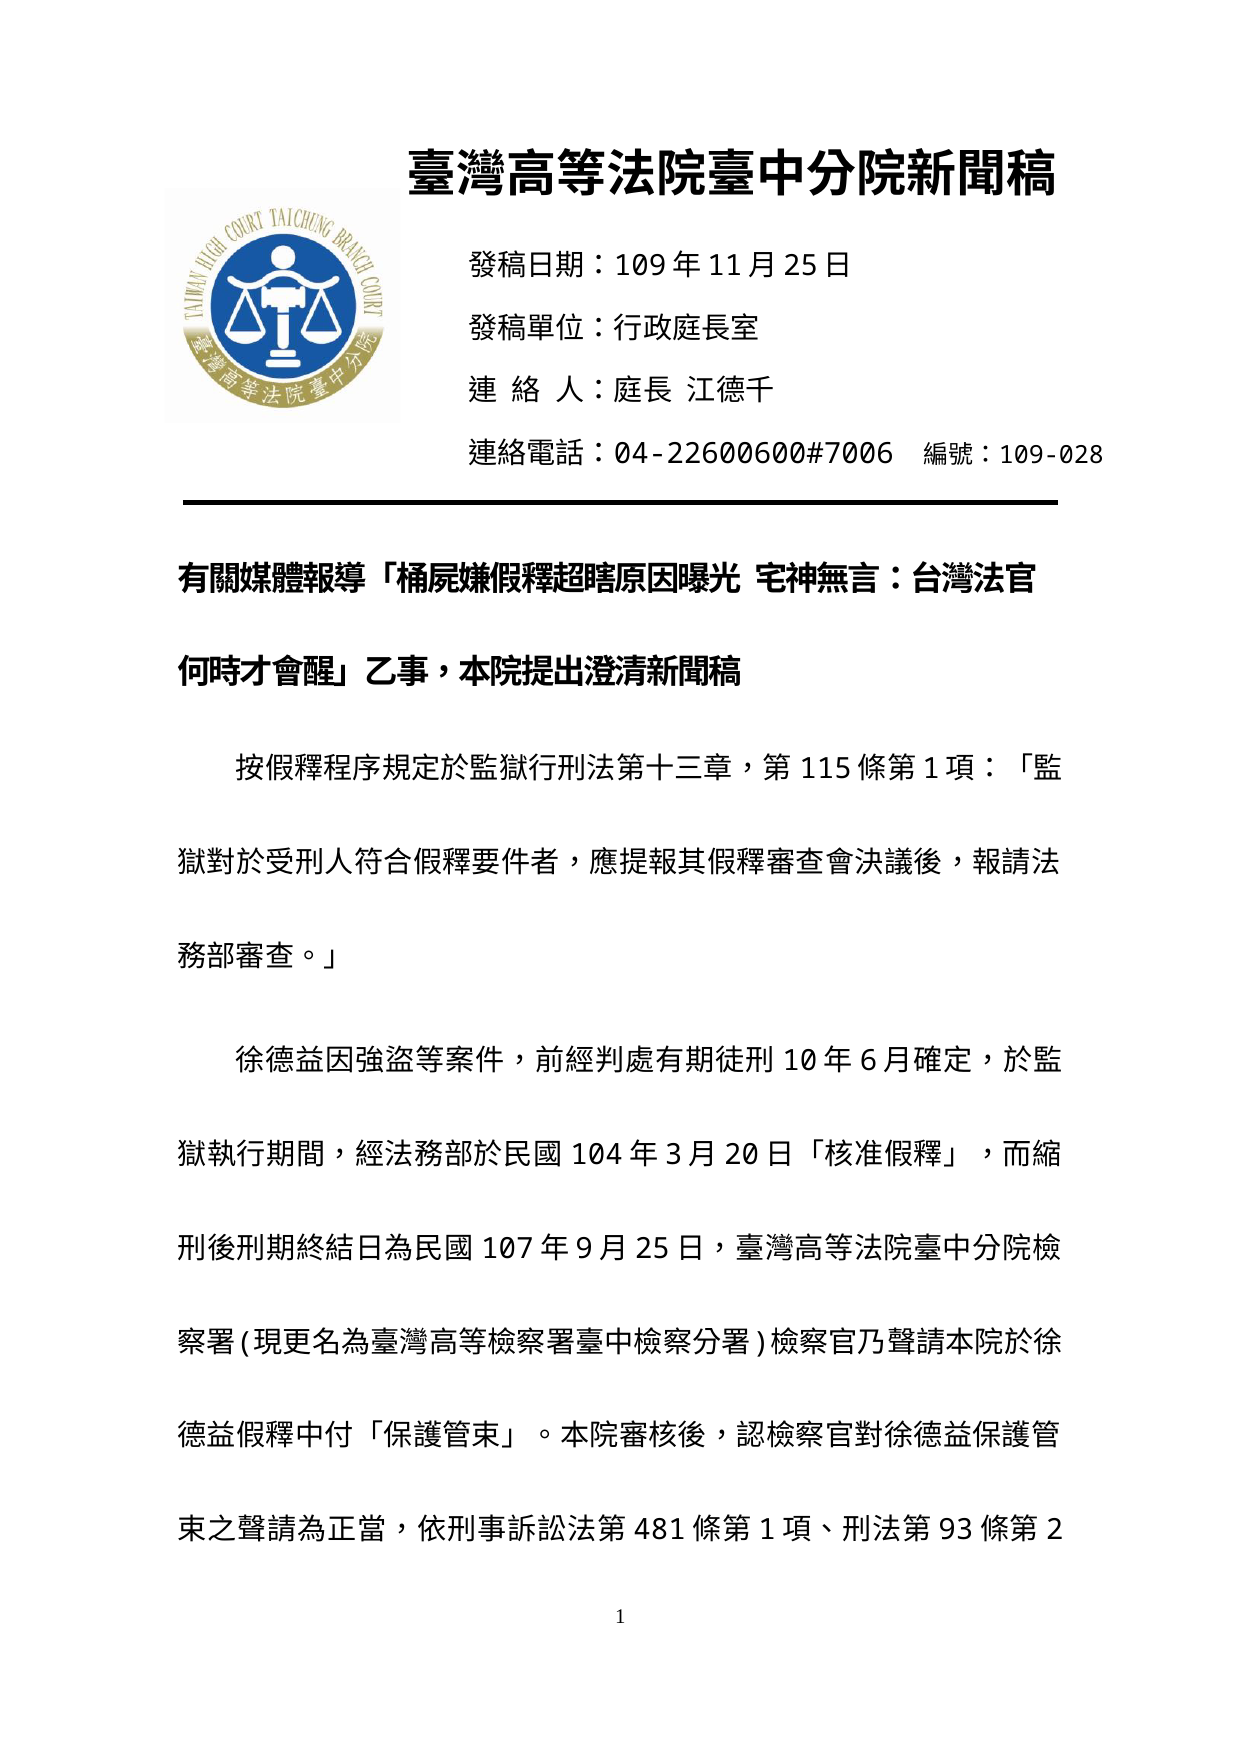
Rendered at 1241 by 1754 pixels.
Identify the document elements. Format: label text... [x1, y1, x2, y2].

text 徐德益因強盜等案件，前經判處有期徒刑10年6月確定，於監獄執行期間，經法務部於民國104年3月20日「核准假釋」，而縮刑後刑期終結日為民國107年9月25日，臺灣高等法院臺中分院檢察署(現更名為臺灣高等檢察署臺中檢察分署)檢察官乃聲請本院於徐德益假釋中付「保護管束」。本院審核後，認檢察官對徐德益保護管束之聲請為正當，依刑事訴訟法第481條第1項、刑法第93條第2 [177, 1016, 1063, 1548]
table_header [161, 96, 403, 471]
text 有關媒體報導「桶屍嫌假釋超瞎原因曝光 宅神無言：台灣法官何時才會醒」乙事，本院提出澄清新聞稿 [177, 534, 1063, 690]
table_header 臺灣高等法院臺中分院新聞稿 發稿日期：109年11月25日 發稿單位：行政庭長室 連 絡 人：庭長 江德千 連絡電話：04-22600600#7006 編號：109-028 [404, 96, 1120, 471]
text 按假釋程序規定於監獄行刑法第十三章，第115條第1項：「監獄對於受刑人符合假釋要件者，應提報其假釋審查會決議後，報請法務部審查。」 [177, 724, 1063, 974]
